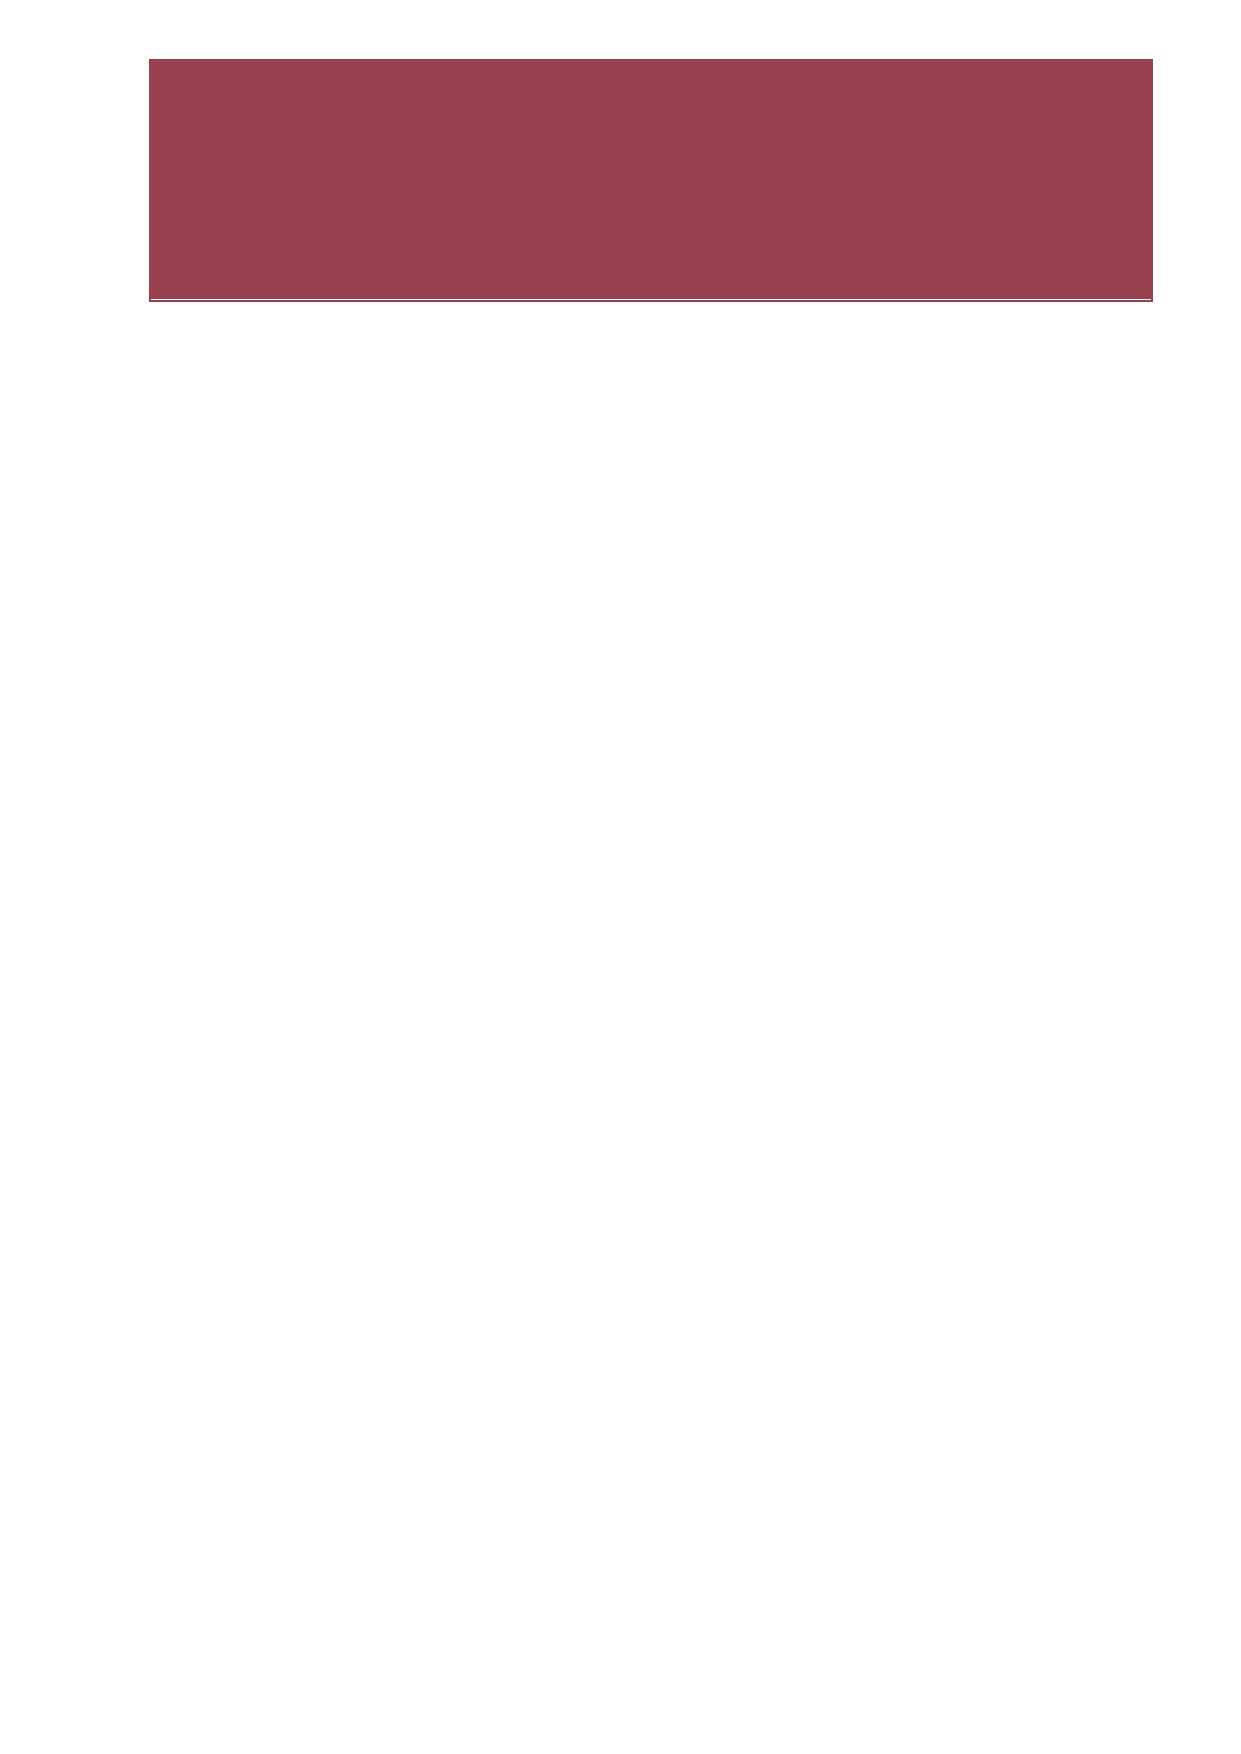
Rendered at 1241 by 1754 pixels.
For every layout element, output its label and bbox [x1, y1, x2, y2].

table_header [151, 61, 1151, 299]
